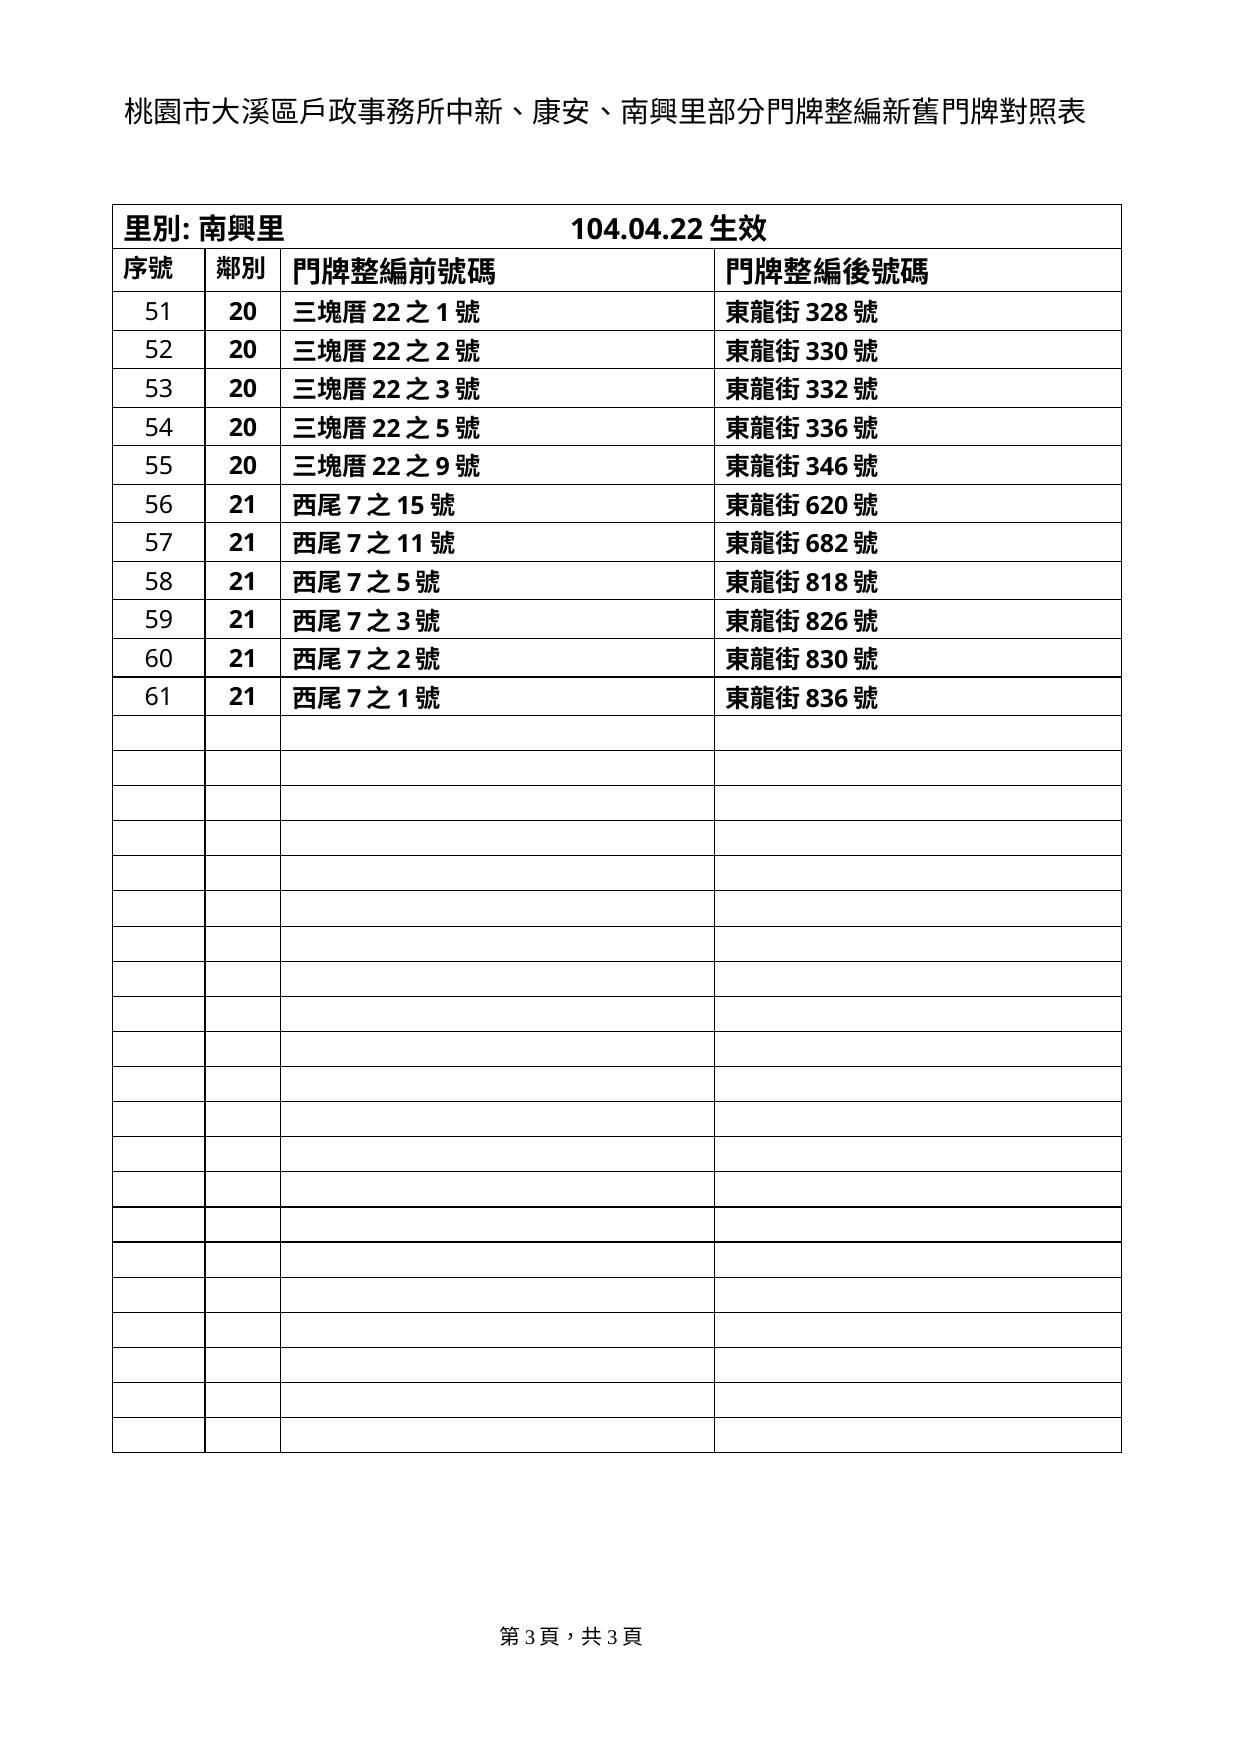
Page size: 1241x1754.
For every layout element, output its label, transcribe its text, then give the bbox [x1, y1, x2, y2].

table_cell [281, 1067, 714, 1101]
table_cell 21 [206, 523, 280, 561]
table_cell [206, 1137, 280, 1171]
table_cell [206, 1418, 280, 1452]
table_cell 東龍街836號 [715, 678, 1121, 715]
table_cell [715, 1313, 1121, 1347]
table_cell 61 [113, 678, 204, 715]
table_cell 57 [113, 523, 204, 561]
table_cell 21 [206, 639, 280, 676]
table_cell [281, 1348, 714, 1382]
table_cell 三塊厝22之5號 [281, 408, 714, 445]
table_cell 20 [206, 408, 280, 445]
table_cell 東龍街830號 [715, 639, 1121, 676]
table_cell [206, 891, 280, 926]
table_cell 東龍街332號 [715, 369, 1121, 407]
table_cell [715, 821, 1121, 855]
table_cell 56 [113, 485, 204, 522]
table_cell [113, 1278, 204, 1312]
table_cell 20 [206, 369, 280, 407]
table_cell [113, 1208, 204, 1241]
table_cell [206, 716, 280, 750]
table_cell [715, 1172, 1121, 1206]
table_cell [715, 1067, 1121, 1101]
table_cell [715, 927, 1121, 961]
table_cell [715, 1208, 1121, 1241]
table_cell [715, 786, 1121, 820]
table_cell 三塊厝22之1號 [281, 292, 714, 329]
table_cell 20 [206, 292, 280, 329]
table_cell [113, 1032, 204, 1066]
table_cell [113, 1243, 204, 1277]
table_cell 53 [113, 369, 204, 407]
table_cell [281, 1137, 714, 1171]
table_cell 54 [113, 408, 204, 445]
table_cell [715, 751, 1121, 785]
table_cell [206, 821, 280, 855]
table_cell [206, 1383, 280, 1417]
table_cell [113, 891, 204, 926]
table_cell [113, 716, 204, 750]
table_cell [113, 962, 204, 996]
table_cell [206, 1313, 280, 1347]
table_cell [206, 856, 280, 890]
table_cell [281, 1313, 714, 1347]
table_cell [113, 1418, 204, 1452]
table_cell [715, 1102, 1121, 1136]
table_cell 20 [206, 446, 280, 484]
table_cell 三塊厝22之2號 [281, 331, 714, 368]
table_cell [715, 962, 1121, 996]
table_cell 東龍街346號 [715, 446, 1121, 484]
table_cell [281, 997, 714, 1031]
table_cell [113, 997, 204, 1031]
table_cell 51 [113, 292, 204, 329]
table_cell 西尾7之3號 [281, 600, 714, 638]
table_cell [206, 1208, 280, 1241]
table_cell [281, 786, 714, 820]
table_cell 西尾7之15號 [281, 485, 714, 522]
table_cell [281, 1418, 714, 1452]
table_cell 序號 [113, 249, 204, 291]
table_cell [206, 1348, 280, 1382]
table_cell [206, 1243, 280, 1277]
table_cell [206, 1067, 280, 1101]
table_cell 21 [206, 562, 280, 599]
table_cell [113, 1067, 204, 1101]
table_cell [281, 1208, 714, 1241]
table_cell [113, 751, 204, 785]
table_cell 西尾7之2號 [281, 639, 714, 676]
table_cell 鄰別 [206, 249, 280, 291]
table_cell 東龍街336號 [715, 408, 1121, 445]
table_cell 門牌整編前號碼 [281, 249, 714, 291]
table_cell [715, 716, 1121, 750]
table_cell 21 [206, 678, 280, 715]
table_cell [281, 1383, 714, 1417]
table_cell 21 [206, 600, 280, 638]
table_cell [113, 786, 204, 820]
table_cell [113, 821, 204, 855]
table_cell [281, 927, 714, 961]
table_cell [281, 751, 714, 785]
table_cell [281, 1278, 714, 1312]
table_cell 60 [113, 639, 204, 676]
table_cell [715, 997, 1121, 1031]
table_cell [281, 1102, 714, 1136]
table_cell [715, 1032, 1121, 1066]
table_cell 59 [113, 600, 204, 638]
table_cell 東龍街818號 [715, 562, 1121, 599]
table_cell [113, 1102, 204, 1136]
table_cell 東龍街328號 [715, 292, 1121, 329]
table_cell [715, 891, 1121, 926]
table_cell [281, 1243, 714, 1277]
table_cell 西尾7之5號 [281, 562, 714, 599]
table_cell [113, 1383, 204, 1417]
table_cell 21 [206, 485, 280, 522]
table_cell [206, 786, 280, 820]
table_cell [206, 1278, 280, 1312]
table_cell [206, 1172, 280, 1206]
table_cell 三塊厝22之3號 [281, 369, 714, 407]
table_cell [206, 927, 280, 961]
table_cell 東龍街826號 [715, 600, 1121, 638]
table_cell [206, 1102, 280, 1136]
table_cell [113, 1172, 204, 1206]
table_cell [113, 856, 204, 890]
table_cell [113, 1137, 204, 1171]
table_cell [281, 891, 714, 926]
table_cell [715, 1348, 1121, 1382]
table_cell [281, 821, 714, 855]
table_cell 20 [206, 331, 280, 368]
table_cell 58 [113, 562, 204, 599]
table_cell [715, 1418, 1121, 1452]
table_cell [281, 962, 714, 996]
table_cell [206, 962, 280, 996]
table_cell 東龍街620號 [715, 485, 1121, 522]
table_cell [715, 1243, 1121, 1277]
table_cell 門牌整編後號碼 [715, 249, 1121, 291]
table_cell [206, 751, 280, 785]
table_cell [113, 927, 204, 961]
table_cell 55 [113, 446, 204, 484]
table_cell [715, 856, 1121, 890]
table_cell [281, 1172, 714, 1206]
table_cell [715, 1383, 1121, 1417]
table_cell [113, 1313, 204, 1347]
table_cell 西尾7之1號 [281, 678, 714, 715]
table_cell 東龍街330號 [715, 331, 1121, 368]
table_cell [281, 716, 714, 750]
table_cell 東龍街682號 [715, 523, 1121, 561]
table_cell [281, 856, 714, 890]
table_cell 三塊厝22之9號 [281, 446, 714, 484]
table_cell [113, 1348, 204, 1382]
table_cell [715, 1137, 1121, 1171]
table_cell [206, 997, 280, 1031]
table_cell [281, 1032, 714, 1066]
table_cell [206, 1032, 280, 1066]
table_cell [715, 1278, 1121, 1312]
table_cell 西尾7之11號 [281, 523, 714, 561]
table_cell 52 [113, 331, 204, 368]
table_header 里別: 南興里 104.04.22生效 [113, 205, 1121, 248]
